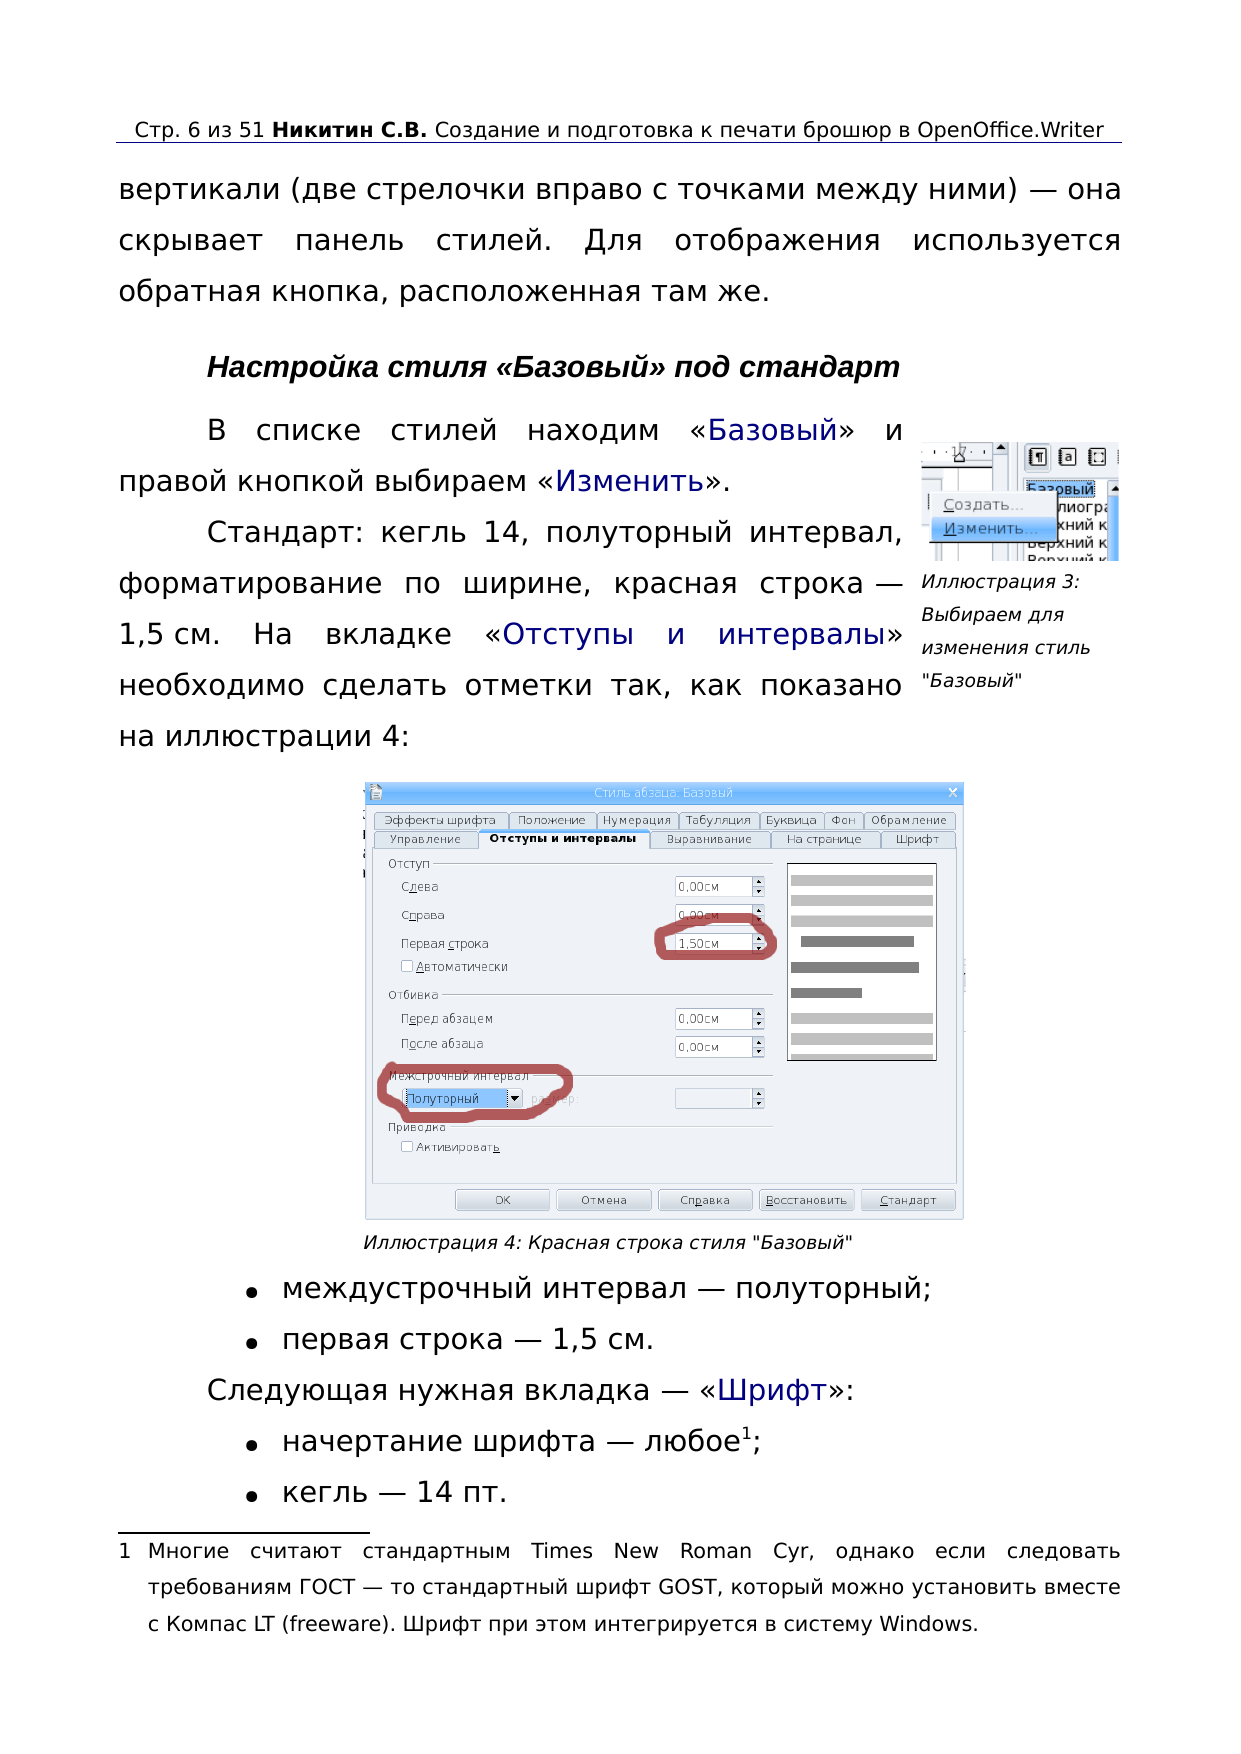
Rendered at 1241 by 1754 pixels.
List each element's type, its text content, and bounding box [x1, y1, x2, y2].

list междустрочный интервал — полуторный; [156, 1271, 1122, 1305]
text Иллюстрация 3: Выбираем для изменения стиль "Базовый" [921, 561, 1119, 692]
text вертикали (две стрелочки вправо с точками между ними) — она скрывает панель стилей. Для отображения используется обратная кнопка, расположенная там же. [118, 172, 1122, 308]
text Следующая нужная вкладка — «Шрифт»: [118, 1373, 1122, 1407]
picture [921, 442, 1119, 561]
subtitle Настройка стиля «Базовый» под стандарт [118, 350, 1122, 384]
text Иллюстрация 4: Красная строка стиля "Базовый" [363, 1222, 966, 1254]
list первая строка — 1,5 см. [156, 1322, 1122, 1356]
picture [363, 782, 966, 1222]
list начертание шрифта — любое; [156, 1424, 1122, 1458]
list кегль — 14 пт. [156, 1475, 1122, 1509]
text Стандарт: кегль 14, полуторный интервал, форматирование по ширине, красная строка — 1,5 см. На вкладке «Отступы и интервалы» необходимо сделать отметки так, как показано на иллюстрации 4: [118, 516, 1122, 753]
text В списке стилей находим «Базовый» и правой кнопкой выбираем «Изменить». [118, 414, 1122, 498]
list Многие считают стандартным Times New Roman Cyr, однако если следовать требованиям ГОСТ — то стандартный шрифт GOST, который можно установить вместе с Компас LT (freeware). Шрифт при этом интегрируется в систему Windows. [118, 1539, 1122, 1636]
